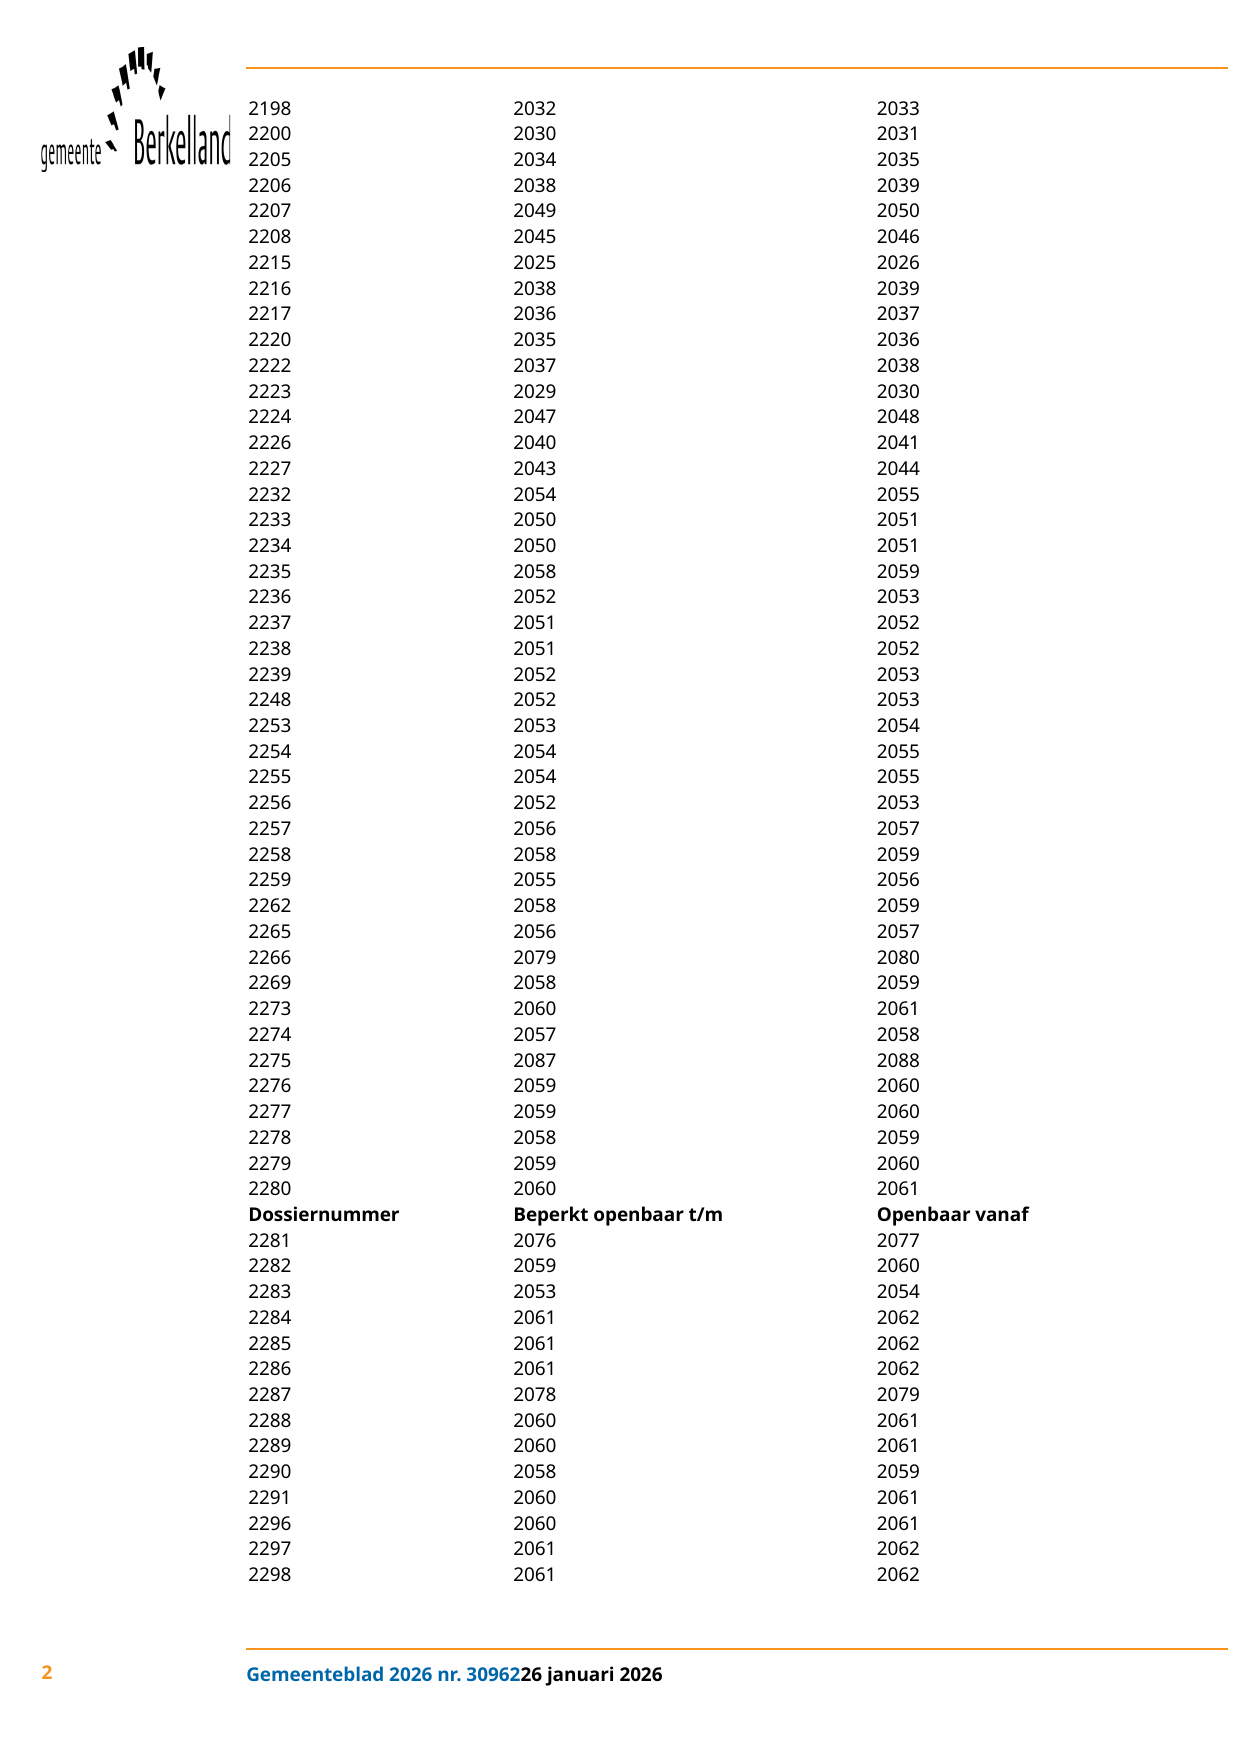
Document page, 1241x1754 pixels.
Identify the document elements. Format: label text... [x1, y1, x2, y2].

table_cell 2227 [248, 455, 513, 481]
table_cell 2238 [248, 635, 513, 661]
table_cell 2265 [248, 918, 513, 944]
table_cell 2062 [877, 1304, 1152, 1330]
table_cell 2037 [877, 301, 1152, 326]
table_cell 2057 [513, 1021, 877, 1047]
table_cell 2058 [513, 1459, 877, 1484]
table_cell 2061 [513, 1561, 877, 1587]
table_cell 2059 [877, 558, 1152, 584]
table_cell 2226 [248, 429, 513, 455]
table_cell 2054 [513, 738, 877, 764]
table_cell 2061 [513, 1330, 877, 1356]
table_cell 2043 [513, 455, 877, 481]
table_cell 2048 [877, 404, 1152, 429]
table_cell 2054 [877, 712, 1152, 738]
table_cell 2220 [248, 326, 513, 352]
table_cell 2077 [877, 1227, 1152, 1253]
table_cell Beperkt openbaar t/m [513, 1201, 877, 1227]
table_cell 2216 [248, 275, 513, 301]
table_cell 2050 [877, 198, 1152, 223]
table_cell Dossiernummer [248, 1201, 513, 1227]
table_cell 2061 [877, 1433, 1152, 1458]
table_cell 2248 [248, 687, 513, 712]
table_cell 2208 [248, 224, 513, 249]
table_cell 2087 [513, 1047, 877, 1072]
table_cell 2052 [877, 609, 1152, 635]
table_cell 2050 [513, 506, 877, 532]
table_cell 2217 [248, 301, 513, 326]
table_cell 2286 [248, 1356, 513, 1381]
table_cell 2279 [248, 1150, 513, 1175]
table_cell 2053 [877, 790, 1152, 815]
table_cell 2030 [513, 121, 877, 146]
table_cell 2059 [877, 1459, 1152, 1484]
table_cell 2059 [513, 1098, 877, 1124]
table_cell 2290 [248, 1459, 513, 1484]
table_cell 2061 [877, 1510, 1152, 1536]
table_cell 2283 [248, 1278, 513, 1304]
table_cell 2052 [513, 790, 877, 815]
table_cell 2215 [248, 249, 513, 275]
table_cell 2289 [248, 1433, 513, 1458]
table_cell 2039 [877, 172, 1152, 198]
table_cell 2256 [248, 790, 513, 815]
table_cell 2273 [248, 995, 513, 1021]
table_cell 2049 [513, 198, 877, 223]
table_cell 2053 [877, 687, 1152, 712]
table_cell 2284 [248, 1304, 513, 1330]
table_cell 2060 [877, 1073, 1152, 1098]
table_cell 2080 [877, 944, 1152, 969]
table_cell 2088 [877, 1047, 1152, 1072]
table_cell 2039 [877, 275, 1152, 301]
table_cell 2056 [513, 918, 877, 944]
table_cell 2059 [513, 1073, 877, 1098]
table_cell 2258 [248, 841, 513, 867]
table_cell 2046 [877, 224, 1152, 249]
table_cell 2062 [877, 1561, 1152, 1587]
table_cell 2050 [513, 532, 877, 558]
table_cell 2058 [513, 1124, 877, 1150]
table_cell 2262 [248, 893, 513, 918]
table_cell 2079 [513, 944, 877, 969]
table_cell 2059 [513, 1150, 877, 1175]
table_cell 2025 [513, 249, 877, 275]
table_cell 2276 [248, 1073, 513, 1098]
table_cell 2038 [513, 172, 877, 198]
table_cell 2062 [877, 1536, 1152, 1561]
table_cell 2058 [877, 1021, 1152, 1047]
table_cell 2061 [877, 995, 1152, 1021]
table_cell 2047 [513, 404, 877, 429]
table_cell 2061 [513, 1304, 877, 1330]
table_cell Openbaar vanaf [877, 1201, 1152, 1227]
table_cell 2255 [248, 764, 513, 789]
table_cell 2296 [248, 1510, 513, 1536]
table_cell 2037 [513, 352, 877, 378]
table_cell 2254 [248, 738, 513, 764]
table_cell 2053 [513, 1278, 877, 1304]
table_cell 2269 [248, 970, 513, 995]
table_cell 2257 [248, 815, 513, 841]
table_cell 2259 [248, 867, 513, 892]
table_cell 2056 [513, 815, 877, 841]
table_cell 2054 [513, 764, 877, 789]
table_cell 2287 [248, 1381, 513, 1407]
table_cell 2266 [248, 944, 513, 969]
table_cell 2057 [877, 815, 1152, 841]
table_cell 2060 [513, 1407, 877, 1433]
table_cell 2059 [877, 970, 1152, 995]
table_cell 2058 [513, 893, 877, 918]
table_cell 2060 [877, 1098, 1152, 1124]
table_cell 2040 [513, 429, 877, 455]
table_cell 2052 [513, 661, 877, 687]
table_cell 2059 [877, 1124, 1152, 1150]
table_cell 2055 [877, 481, 1152, 506]
table_cell 2061 [877, 1175, 1152, 1201]
table_cell 2062 [877, 1356, 1152, 1381]
table_cell 2053 [877, 584, 1152, 609]
table_cell 2055 [877, 764, 1152, 789]
table_cell 2253 [248, 712, 513, 738]
table_cell 2034 [513, 146, 877, 172]
table_cell 2207 [248, 198, 513, 223]
table_cell 2054 [877, 1278, 1152, 1304]
table_cell 2078 [513, 1381, 877, 1407]
table_cell 2052 [513, 584, 877, 609]
table_cell 2233 [248, 506, 513, 532]
table_cell 2061 [877, 1407, 1152, 1433]
table_cell 2298 [248, 1561, 513, 1587]
table_cell 2026 [877, 249, 1152, 275]
table_cell 2056 [877, 867, 1152, 892]
table_cell 2053 [513, 712, 877, 738]
table_cell 2198 [248, 95, 513, 121]
table_cell 2029 [513, 378, 877, 403]
table_cell 2060 [513, 995, 877, 1021]
table_cell 2038 [877, 352, 1152, 378]
table_cell 2055 [513, 867, 877, 892]
table_cell 2079 [877, 1381, 1152, 1407]
table_cell 2297 [248, 1536, 513, 1561]
table_cell 2224 [248, 404, 513, 429]
table_cell 2060 [513, 1175, 877, 1201]
table_cell 2053 [877, 661, 1152, 687]
table_cell 2278 [248, 1124, 513, 1150]
table_cell 2031 [877, 121, 1152, 146]
table_cell 2291 [248, 1484, 513, 1510]
table_cell 2205 [248, 146, 513, 172]
table_cell 2051 [877, 532, 1152, 558]
table_cell 2036 [877, 326, 1152, 352]
table_cell 2060 [877, 1150, 1152, 1175]
table_cell 2274 [248, 1021, 513, 1047]
table_cell 2236 [248, 584, 513, 609]
table_cell 2076 [513, 1227, 877, 1253]
table_cell 2237 [248, 609, 513, 635]
table_cell 2035 [513, 326, 877, 352]
table_cell 2061 [513, 1536, 877, 1561]
table_cell 2062 [877, 1330, 1152, 1356]
table_cell 2277 [248, 1098, 513, 1124]
table_cell 2035 [877, 146, 1152, 172]
table_cell 2060 [513, 1510, 877, 1536]
table_cell 2058 [513, 970, 877, 995]
table_cell 2234 [248, 532, 513, 558]
table_cell 2051 [513, 609, 877, 635]
picture [41, 47, 231, 172]
table_cell 2033 [877, 95, 1152, 121]
table_cell 2036 [513, 301, 877, 326]
table_cell 2222 [248, 352, 513, 378]
table_cell 2275 [248, 1047, 513, 1072]
table_cell 2032 [513, 95, 877, 121]
table_cell 2060 [513, 1484, 877, 1510]
table_cell 2061 [877, 1484, 1152, 1510]
table_cell 2239 [248, 661, 513, 687]
table_cell 2285 [248, 1330, 513, 1356]
table_cell 2223 [248, 378, 513, 403]
table_cell 2058 [513, 558, 877, 584]
table_cell 2060 [513, 1433, 877, 1458]
table_cell 2045 [513, 224, 877, 249]
table_cell 2060 [877, 1253, 1152, 1278]
table_cell 2280 [248, 1175, 513, 1201]
table_cell 2051 [513, 635, 877, 661]
table_cell 2059 [877, 893, 1152, 918]
table_cell 2051 [877, 506, 1152, 532]
table_cell 2055 [877, 738, 1152, 764]
table_cell 2059 [877, 841, 1152, 867]
table_cell 2281 [248, 1227, 513, 1253]
table_cell 2061 [513, 1356, 877, 1381]
table_cell 2052 [513, 687, 877, 712]
table_cell 2288 [248, 1407, 513, 1433]
table_cell 2044 [877, 455, 1152, 481]
table_cell 2059 [513, 1253, 877, 1278]
table_cell 2058 [513, 841, 877, 867]
table_cell 2054 [513, 481, 877, 506]
table_cell 2052 [877, 635, 1152, 661]
table_cell 2057 [877, 918, 1152, 944]
table_cell 2041 [877, 429, 1152, 455]
table_cell 2235 [248, 558, 513, 584]
table_cell 2206 [248, 172, 513, 198]
table_cell 2282 [248, 1253, 513, 1278]
table_cell 2038 [513, 275, 877, 301]
table_cell 2200 [248, 121, 513, 146]
table_cell 2232 [248, 481, 513, 506]
table_cell 2030 [877, 378, 1152, 403]
